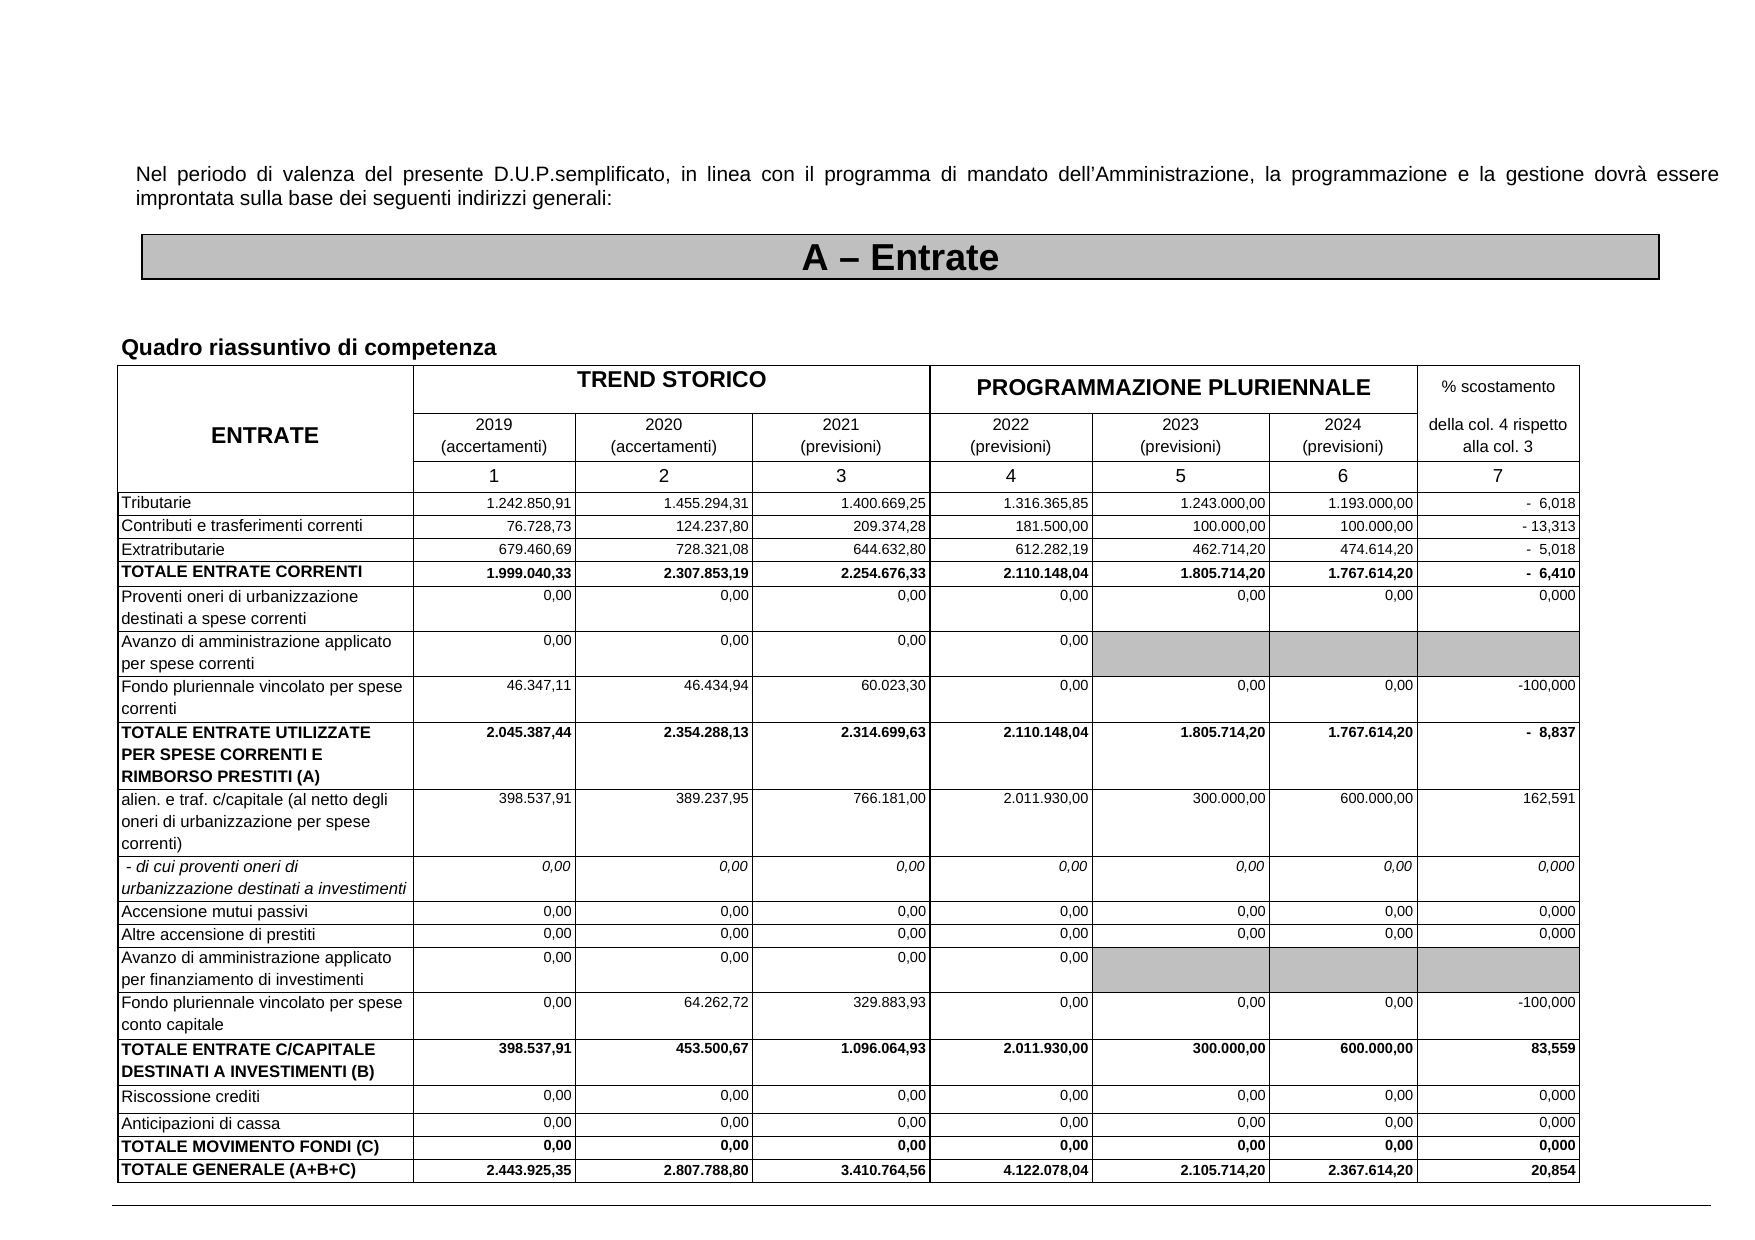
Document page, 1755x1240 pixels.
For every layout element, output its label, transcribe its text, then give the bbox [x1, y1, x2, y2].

table_cell 76.728,73 [414, 516, 575, 538]
table_cell Riscossione crediti [119, 1086, 413, 1113]
table_header [112, 304, 1711, 334]
table_cell 2.105.714,20 [1093, 1160, 1269, 1182]
table_cell [112, 334, 1711, 1204]
table_cell 1.316.365,85 [931, 493, 1092, 515]
table_cell 2.354.288,13 [576, 723, 752, 789]
table_cell 0,00 [1093, 587, 1269, 631]
table_cell TOTALE ENTRATE CORRENTI [119, 562, 413, 586]
table_cell 100.000,00 [1270, 516, 1417, 538]
table_cell 0,00 [414, 993, 575, 1039]
table_cell 0,00 [931, 993, 1092, 1039]
table_cell 0,00 [931, 857, 1092, 901]
table_cell 679.460,69 [414, 539, 575, 561]
table_cell 162,591 [1418, 790, 1579, 856]
table_cell 0,00 [753, 587, 929, 631]
table_cell 4 [931, 462, 1092, 492]
table_cell 3 [753, 462, 929, 492]
table_cell 2.443.925,35 [414, 1160, 575, 1182]
table_cell della col. 4 rispetto alla col. 3 [1418, 413, 1579, 461]
table_cell [1418, 948, 1579, 992]
table_cell 0,00 [931, 1137, 1092, 1159]
table_cell 0,00 [931, 632, 1092, 676]
table_cell 0,00 [414, 857, 575, 901]
table_cell 2024 (previsioni) [1270, 414, 1417, 461]
table_cell 0,00 [576, 587, 752, 631]
table_cell 0,00 [414, 1114, 575, 1136]
table_cell Fondo pluriennale vincolato per spese conto capitale [119, 993, 413, 1039]
table_cell Extratributarie [119, 539, 413, 561]
table_cell 2.807.788,80 [576, 1160, 752, 1182]
table_cell - di cui proventi oneri di urbanizzazione destinati a investimenti [119, 857, 413, 901]
table_cell 0,00 [1270, 1114, 1417, 1136]
table_cell 0,000 [1418, 1137, 1579, 1159]
table_cell 0,00 [414, 632, 575, 676]
table_cell % scostamento [1418, 366, 1579, 412]
table_cell 2.045.387,44 [414, 723, 575, 789]
table_cell 1.096.064,93 [753, 1040, 929, 1085]
table_cell 0,00 [1093, 1086, 1269, 1113]
table_cell 1.999.040,33 [414, 562, 575, 586]
table_cell ENTRATE [118, 413, 413, 461]
table_cell - 6,410 [1418, 562, 1579, 586]
table_cell 600.000,00 [1270, 790, 1417, 856]
table_cell 0,00 [931, 902, 1092, 924]
table_cell 1.805.714,20 [1093, 723, 1269, 789]
table_cell TOTALE ENTRATE UTILIZZATE PER SPESE CORRENTI E RIMBORSO PRESTITI (A) [119, 723, 413, 789]
table_cell 2023 (previsioni) [1093, 414, 1269, 461]
table_cell 0,00 [753, 948, 929, 992]
table_cell 0,00 [1270, 857, 1417, 901]
table_cell 0,00 [1093, 857, 1269, 901]
table_cell 0,000 [1418, 1114, 1579, 1136]
table_cell 0,00 [931, 1114, 1092, 1136]
table_cell 46.434,94 [576, 677, 752, 722]
table_cell 0,000 [1418, 925, 1579, 947]
table_cell 300.000,00 [1093, 790, 1269, 856]
table_cell 2.110.148,04 [931, 562, 1092, 586]
table_cell 0,00 [414, 948, 575, 992]
table_cell 0,00 [1093, 993, 1269, 1039]
table_cell 0,00 [414, 1086, 575, 1113]
table_cell 329.883,93 [753, 993, 929, 1039]
table_cell 0,00 [753, 925, 929, 947]
table_cell 0,00 [931, 948, 1092, 992]
table_cell TOTALE GENERALE (A+B+C) [119, 1160, 413, 1182]
table_cell 300.000,00 [1093, 1040, 1269, 1085]
table_cell 2.314.699,63 [753, 723, 929, 789]
table_cell 0,00 [576, 902, 752, 924]
table_cell [1270, 948, 1417, 992]
table_cell 0,00 [753, 857, 929, 901]
text Nel periodo di valenza del presente D.U.P.semplificato, in linea con il programma di mandato dell’Amministrazione, la programmazione e la gestione dovrà essere improntata sulla base dei seguenti indirizzi generali: [136, 162, 1723, 209]
table_cell 600.000,00 [1270, 1040, 1417, 1085]
table_cell 181.500,00 [931, 516, 1092, 538]
table_cell 0,00 [753, 1114, 929, 1136]
table_cell 644.632,80 [753, 539, 929, 561]
table_cell 0,00 [576, 857, 752, 901]
table_cell 20,854 [1418, 1160, 1579, 1182]
table_cell 1.767.614,20 [1270, 723, 1417, 789]
table_cell 453.500,67 [576, 1040, 752, 1085]
table_cell 0,00 [1093, 1114, 1269, 1136]
table_cell 389.237,95 [576, 790, 752, 856]
table_cell 2 [576, 462, 752, 492]
table_header Quadro riassuntivo di competenza [118, 334, 1580, 364]
table_cell 2021 (previsioni) [753, 414, 929, 461]
table_cell - 13,313 [1418, 516, 1579, 538]
table_cell 398.537,91 [414, 790, 575, 856]
table_cell 0,00 [753, 632, 929, 676]
table_cell 474.614,20 [1270, 539, 1417, 561]
table_cell 0,000 [1418, 587, 1579, 631]
table_cell -100,000 [1418, 677, 1579, 722]
table_cell 462.714,20 [1093, 539, 1269, 561]
table_cell Accensione mutui passivi [119, 902, 413, 924]
table_cell 612.282,19 [931, 539, 1092, 561]
table_cell 0,00 [576, 925, 752, 947]
table_cell PROGRAMMAZIONE PLURIENNALE [931, 366, 1417, 412]
table_cell 1 [414, 462, 575, 492]
table_cell 0,000 [1418, 857, 1579, 901]
table_cell 0,00 [753, 1137, 929, 1159]
table_cell 0,00 [1270, 902, 1417, 924]
table_cell 0,00 [414, 587, 575, 631]
table_cell 0,00 [576, 948, 752, 992]
table_cell 1.805.714,20 [1093, 562, 1269, 586]
table_cell - 8,837 [1418, 723, 1579, 789]
table_cell 2.254.676,33 [753, 562, 929, 586]
table_cell 3.410.764,56 [753, 1160, 929, 1182]
table_cell - 5,018 [1418, 539, 1579, 561]
table_cell 4.122.078,04 [931, 1160, 1092, 1182]
table_cell 0,00 [1270, 677, 1417, 722]
table_cell 2.307.853,19 [576, 562, 752, 586]
table_cell 0,00 [1270, 925, 1417, 947]
table_cell 0,00 [1270, 1086, 1417, 1113]
table_cell 0,00 [1270, 1137, 1417, 1159]
table_cell 2019 (accertamenti) [414, 414, 575, 461]
table_cell 0,00 [414, 925, 575, 947]
table_cell 0,00 [1093, 677, 1269, 722]
table_cell Fondo pluriennale vincolato per spese correnti [119, 677, 413, 722]
table_cell 0,000 [1418, 1086, 1579, 1113]
table_cell 1.455.294,31 [576, 493, 752, 515]
table_cell 0,00 [1093, 902, 1269, 924]
table_cell 7 [1418, 462, 1579, 492]
table_cell Avanzo di amministrazione applicato per spese correnti [119, 632, 413, 676]
table_cell 0,00 [931, 925, 1092, 947]
table_cell 0,00 [931, 677, 1092, 722]
table_cell alien. e traf. c/capitale (al netto degli oneri di urbanizzazione per spese correnti) [119, 790, 413, 856]
table_cell -100,000 [1418, 993, 1579, 1039]
table_cell 2022 (previsioni) [931, 414, 1092, 461]
table_cell 60.023,30 [753, 677, 929, 722]
table_cell 2.011.930,00 [931, 790, 1092, 856]
table_cell Proventi oneri di urbanizzazione destinati a spese correnti [119, 587, 413, 631]
table_cell 0,00 [576, 632, 752, 676]
table_cell 64.262,72 [576, 993, 752, 1039]
table_cell 0,00 [753, 1086, 929, 1113]
table_cell 209.374,28 [753, 516, 929, 538]
table_cell 2020 (accertamenti) [576, 414, 752, 461]
table_cell [1093, 632, 1269, 676]
table_cell 1.242.850,91 [414, 493, 575, 515]
table_cell 0,000 [1418, 902, 1579, 924]
table_cell 0,00 [1093, 925, 1269, 947]
table_cell 0,00 [753, 902, 929, 924]
table_cell [1270, 632, 1417, 676]
table_cell 0,00 [931, 1086, 1092, 1113]
table_cell 124.237,80 [576, 516, 752, 538]
table_cell 100.000,00 [1093, 516, 1269, 538]
table_cell Anticipazioni di cassa [119, 1114, 413, 1136]
table_cell 1.193.000,00 [1270, 493, 1417, 515]
table_cell Contributi e trasferimenti correnti [119, 516, 413, 538]
table_cell 1.400.669,25 [753, 493, 929, 515]
table_cell 0,00 [1093, 1137, 1269, 1159]
table_cell Altre accensione di prestiti [119, 925, 413, 947]
table_cell 1.767.614,20 [1270, 562, 1417, 586]
table_cell 6 [1270, 462, 1417, 492]
table_cell 766.181,00 [753, 790, 929, 856]
table_cell TREND STORICO [414, 366, 929, 412]
table_cell 0,00 [576, 1137, 752, 1159]
table_cell 0,00 [931, 587, 1092, 631]
table_cell [1418, 632, 1579, 676]
table_cell TOTALE MOVIMENTO FONDI (C) [119, 1137, 413, 1159]
table_cell Avanzo di amministrazione applicato per finanziamento di investimenti [119, 948, 413, 992]
table_cell 83,559 [1418, 1040, 1579, 1085]
table_cell 0,00 [576, 1114, 752, 1136]
table_cell 46.347,11 [414, 677, 575, 722]
table_cell 2.110.148,04 [931, 723, 1092, 789]
table_header A – Entrate [143, 235, 1658, 278]
table_cell Tributarie [119, 493, 413, 515]
table_cell [118, 366, 413, 412]
table_cell 0,00 [576, 1086, 752, 1113]
table_cell [118, 461, 413, 492]
table_cell 0,00 [1270, 587, 1417, 631]
table_cell 5 [1093, 462, 1269, 492]
table_cell [1093, 948, 1269, 992]
table_cell 728.321,08 [576, 539, 752, 561]
table_cell 1.243.000,00 [1093, 493, 1269, 515]
table_cell 0,00 [1270, 993, 1417, 1039]
table_cell 398.537,91 [414, 1040, 575, 1085]
table_cell 2.011.930,00 [931, 1040, 1092, 1085]
table_cell 0,00 [414, 1137, 575, 1159]
table_cell - 6,018 [1418, 493, 1579, 515]
table_cell 0,00 [414, 902, 575, 924]
table_cell TOTALE ENTRATE C/CAPITALE DESTINATI A INVESTIMENTI (B) [119, 1040, 413, 1085]
table_cell 2.367.614,20 [1270, 1160, 1417, 1182]
